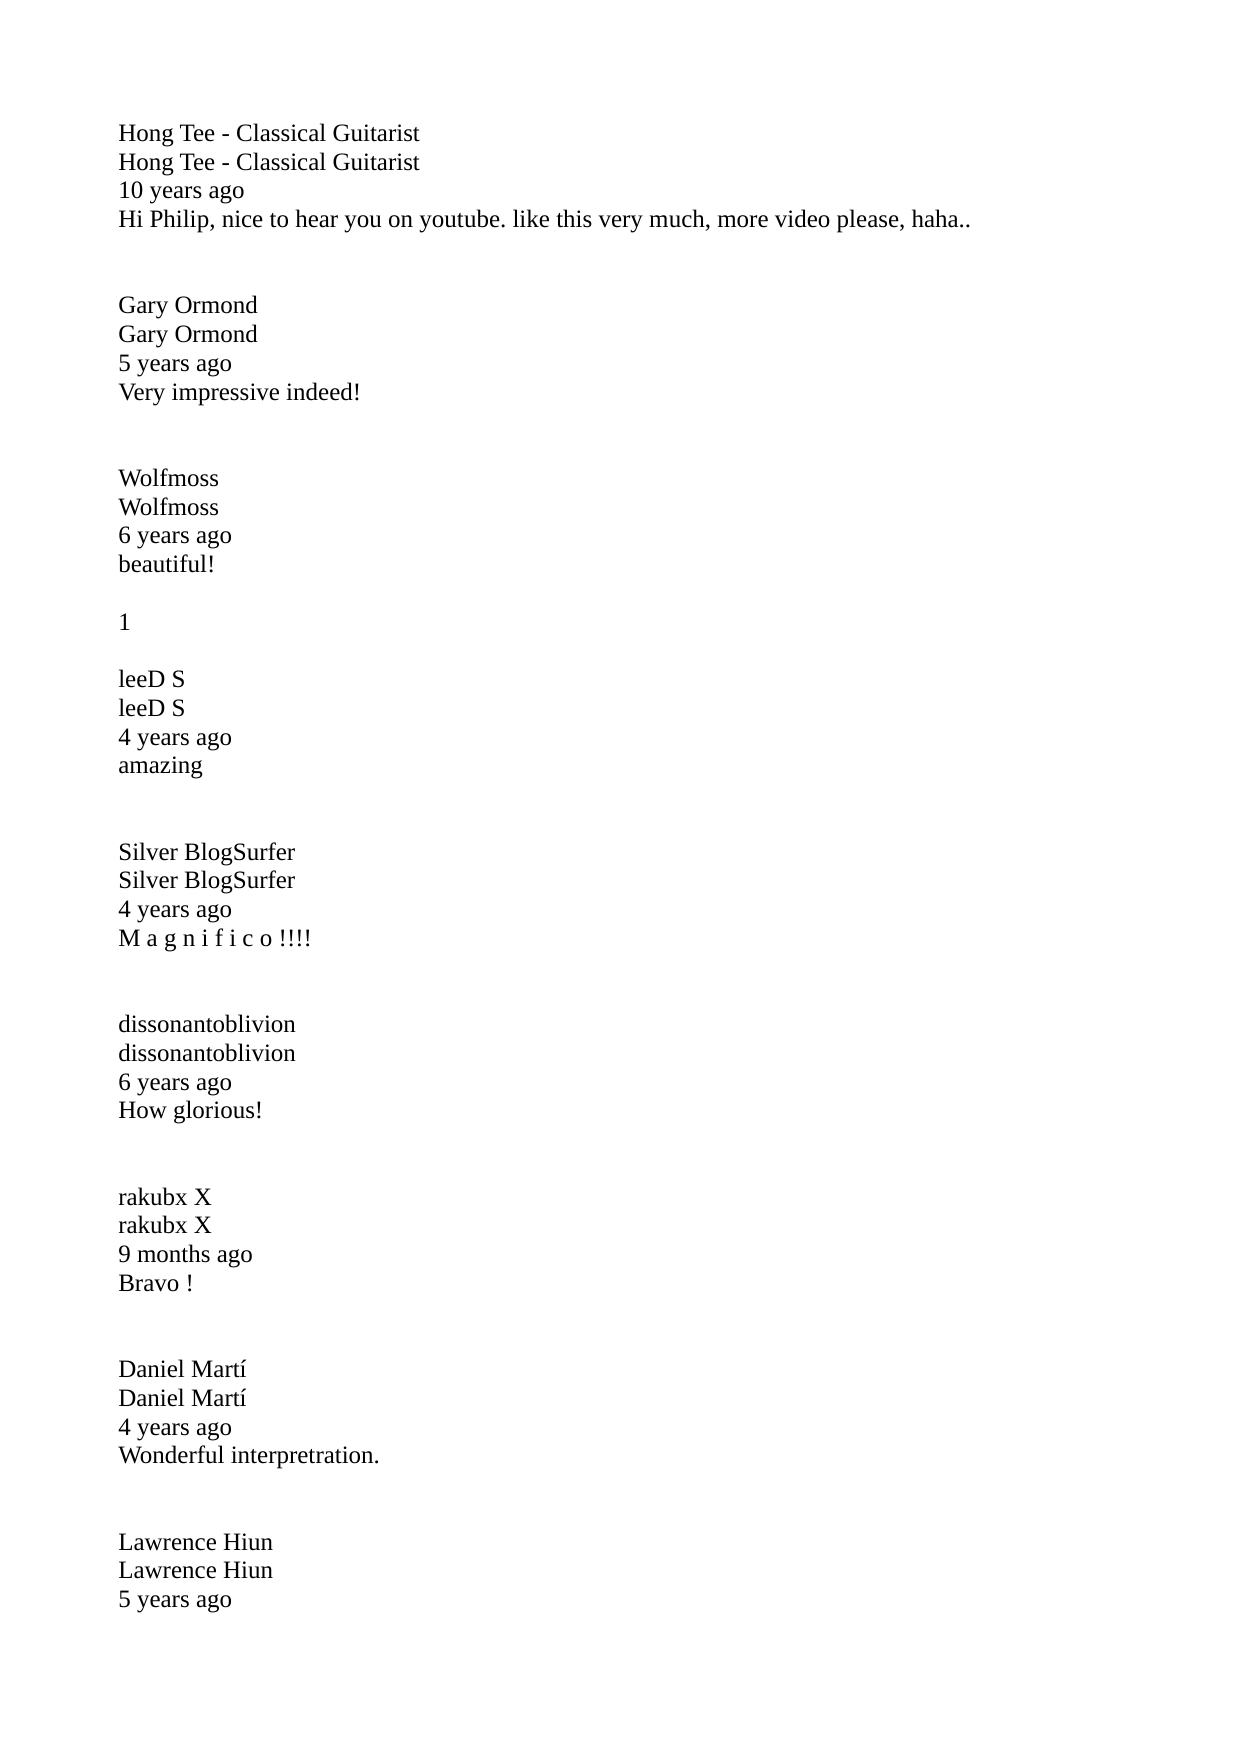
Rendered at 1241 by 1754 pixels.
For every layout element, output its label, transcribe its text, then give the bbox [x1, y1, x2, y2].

text 6 years ago [118, 521, 1122, 549]
text amazing [118, 751, 1122, 779]
text Wonderful interpretration. [118, 1441, 1122, 1469]
text leeD S [118, 664, 1122, 693]
text Gary Ormond [118, 319, 1122, 348]
text Bravo ! [118, 1268, 1122, 1297]
text 10 years ago [118, 176, 1122, 204]
text Lawrence Hiun [118, 1556, 1122, 1584]
text 4 years ago [118, 1412, 1122, 1441]
text rakubx X [118, 1182, 1122, 1211]
text 4 years ago [118, 722, 1122, 751]
text beautiful! [118, 549, 1122, 578]
text M a g n i f i c o !!!! [118, 923, 1122, 952]
text 5 years ago [118, 1584, 1122, 1613]
text Wolfmoss [118, 492, 1122, 521]
text 5 years ago [118, 348, 1122, 377]
text How glorious! [118, 1096, 1122, 1124]
text Hong Tee - Classical Guitarist [118, 118, 1122, 147]
text Daniel Martí [118, 1354, 1122, 1383]
text leeD S [118, 693, 1122, 722]
text 9 months ago [118, 1239, 1122, 1268]
text rakubx X [118, 1211, 1122, 1239]
text 1 [118, 607, 1122, 636]
text Silver BlogSurfer [118, 866, 1122, 894]
text Lawrence Hiun [118, 1527, 1122, 1556]
text 4 years ago [118, 894, 1122, 923]
text 6 years ago [118, 1067, 1122, 1096]
text Hi Philip, nice to hear you on youtube. like this very much, more video please, haha.. [118, 204, 1122, 233]
text Daniel Martí [118, 1383, 1122, 1412]
text Hong Tee - Classical Guitarist [118, 147, 1122, 176]
text Wolfmoss [118, 463, 1122, 492]
text Gary Ormond [118, 291, 1122, 319]
text Very impressive indeed! [118, 377, 1122, 406]
text dissonantoblivion [118, 1038, 1122, 1067]
text Silver BlogSurfer [118, 837, 1122, 866]
text dissonantoblivion [118, 1009, 1122, 1038]
